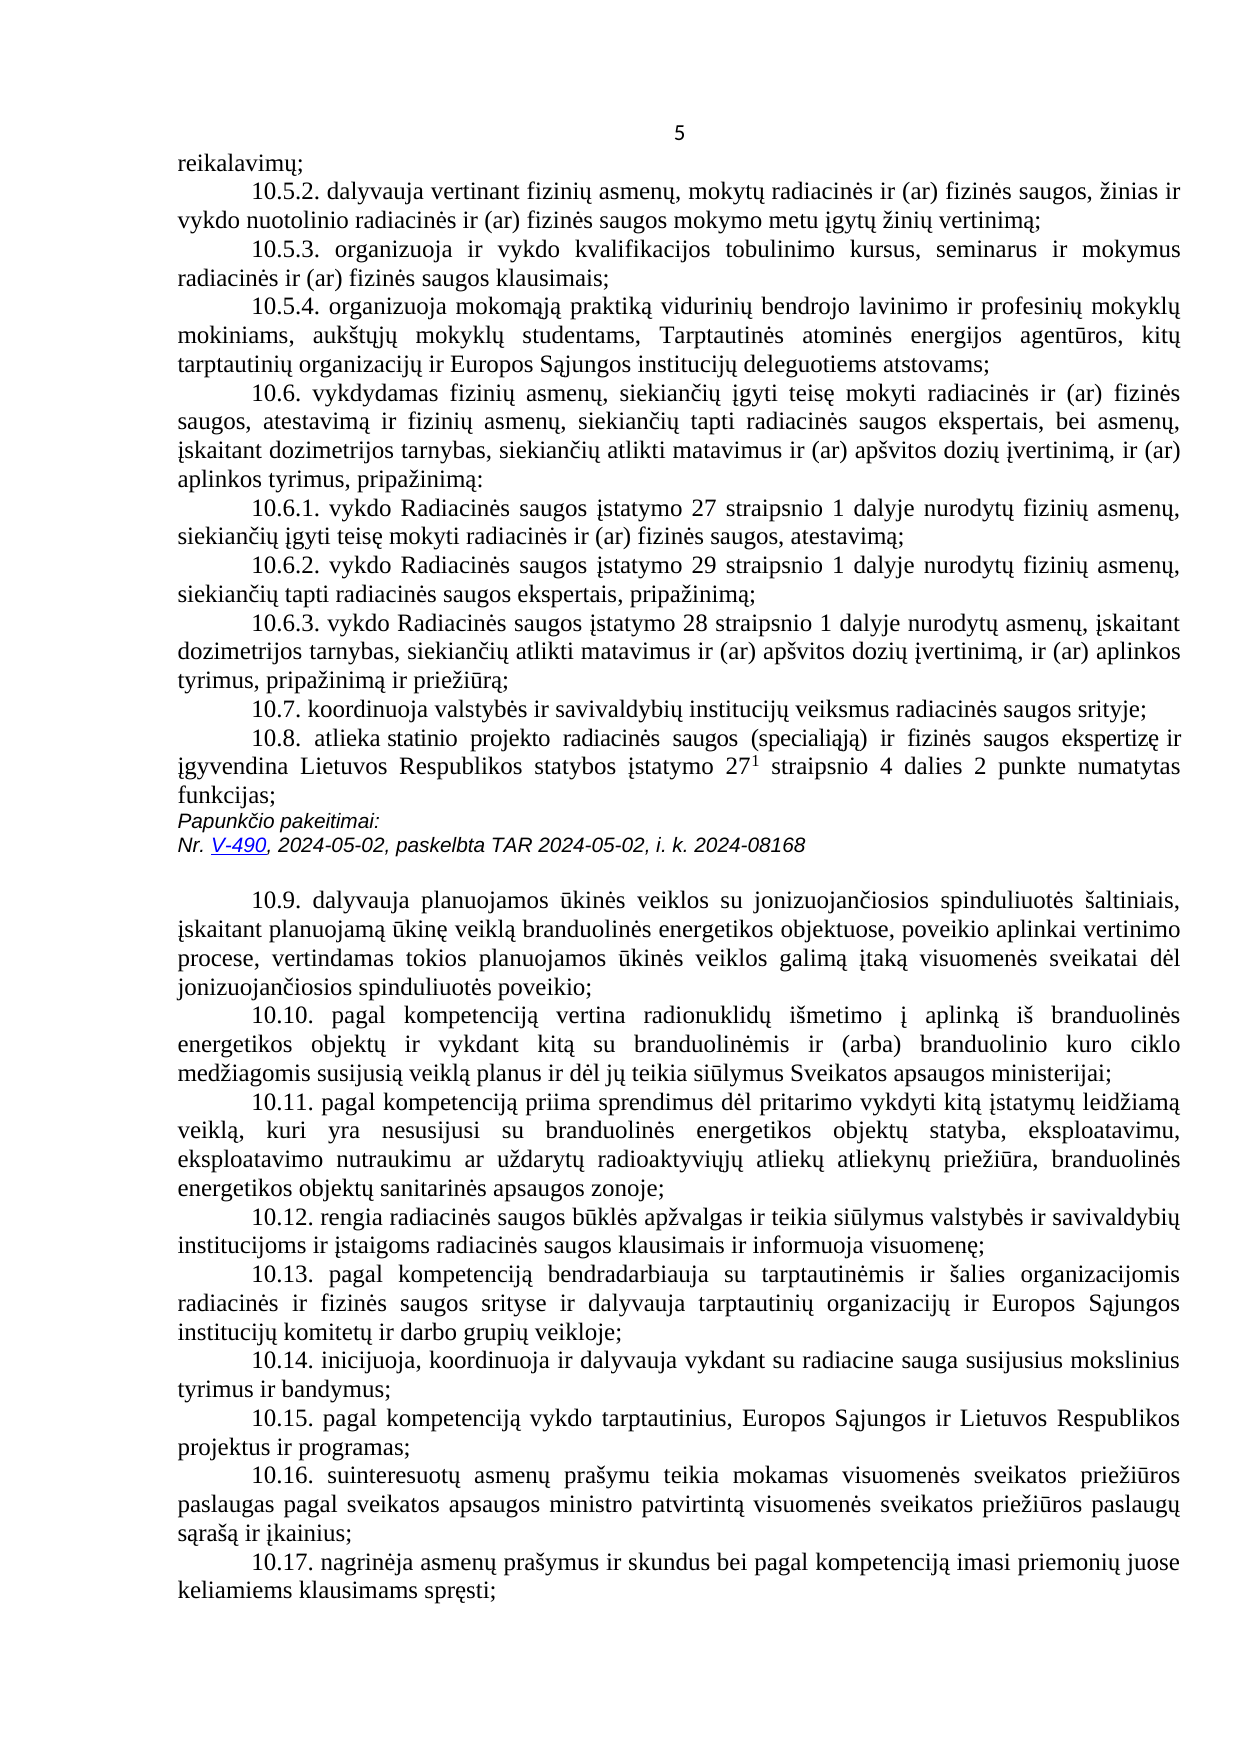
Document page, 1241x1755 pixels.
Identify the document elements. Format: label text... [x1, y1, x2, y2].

text 10.7. koordinuoja valstybės ir savivaldybių institucijų veiksmus radiacinės saugos srityje; [177, 694, 1181, 723]
text 10.16. suinteresuotų asmenų prašymu teikia mokamas visuomenės sveikatos priežiūros paslaugas pagal sveikatos apsaugos ministro patvirtintą visuomenės sveikatos priežiūros paslaugų sąrašą ir įkainius; [177, 1461, 1181, 1547]
text 10.12. rengia radiacinės saugos būklės apžvalgas ir teikia siūlymus valstybės ir savivaldybių institucijoms ir įstaigoms radiacinės saugos klausimais ir informuoja visuomenę; [177, 1202, 1181, 1259]
text Papunkčio pakeitimai: [177, 809, 1181, 833]
text 10.6. vykdydamas fizinių asmenų, siekiančių įgyti teisę mokyti radiacinės ir (ar) fizinės saugos, atestavimą ir fizinių asmenų, siekiančių tapti radiacinės saugos ekspertais, bei asmenų, įskaitant dozimetrijos tarnybas, siekiančių atlikti matavimus ir (ar) apšvitos dozių įvertinimą, ir (ar) aplinkos tyrimus, pripažinimą: [177, 378, 1181, 493]
text 10.6.1. vykdo Radiacinės saugos įstatymo 27 straipsnio 1 dalyje nurodytų fizinių asmenų, siekiančių įgyti teisę mokyti radiacinės ir (ar) fizinės saugos, atestavimą; [177, 493, 1181, 550]
text 10.5.3. organizuoja ir vykdo kvalifikacijos tobulinimo kursus, seminarus ir mokymus radiacinės ir (ar) fizinės saugos klausimais; [177, 234, 1181, 291]
text 10.5.2. dalyvauja vertinant fizinių asmenų, mokytų radiacinės ir (ar) fizinės saugos, žinias ir vykdo nuotolinio radiacinės ir (ar) fizinės saugos mokymo metu įgytų žinių vertinimą; [177, 176, 1181, 234]
text Nr. V-490, 2024-05-02, paskelbta TAR 2024-05-02, i. k. 2024-08168 [177, 833, 1181, 857]
text 10.5.4. organizuoja mokomąją praktiką vidurinių bendrojo lavinimo ir profesinių mokyklų mokiniams, aukštųjų mokyklų studentams, Tarptautinės atominės energijos agentūros, kitų tarptautinių organizacijų ir Europos Sąjungos institucijų deleguotiems atstovams; [177, 291, 1181, 378]
text 10.14. inicijuoja, koordinuoja ir dalyvauja vykdant su radiacine sauga susijusius mokslinius tyrimus ir bandymus; [177, 1346, 1181, 1403]
text 10.10. pagal kompetenciją vertina radionuklidų išmetimo į aplinką iš branduolinės energetikos objektų ir vykdant kitą su branduolinėmis ir (arba) branduolinio kuro ciklo medžiagomis susijusią veiklą planus ir dėl jų teikia siūlymus Sveikatos apsaugos ministerijai; [177, 1001, 1181, 1087]
text 10.9. dalyvauja planuojamos ūkinės veiklos su jonizuojančiosios spinduliuotės šaltiniais, įskaitant planuojamą ūkinę veiklą branduolinės energetikos objektuose, poveikio aplinkai vertinimo procese, vertindamas tokios planuojamos ūkinės veiklos galimą įtaką visuomenės sveikatai dėl jonizuojančiosios spinduliuotės poveikio; [177, 886, 1181, 1001]
text 10.11. pagal kompetenciją priima sprendimus dėl pritarimo vykdyti kitą įstatymų leidžiamą veiklą, kuri yra nesusijusi su branduolinės energetikos objektų statyba, eksploatavimu, eksploatavimo nutraukimu ar uždarytų radioaktyviųjų atliekų atliekynų priežiūra, branduolinės energetikos objektų sanitarinės apsaugos zonoje; [177, 1087, 1181, 1202]
text 10.6.2. vykdo Radiacinės saugos įstatymo 29 straipsnio 1 dalyje nurodytų fizinių asmenų, siekiančių tapti radiacinės saugos ekspertais, pripažinimą; [177, 550, 1181, 608]
text 10.8. atlieka statinio projekto radiacinės saugos (specialiąją) ir fizinės saugos ekspertizę ir įgyvendina Lietuvos Respublikos statybos įstatymo 271 straipsnio 4 dalies 2 punkte numatytas funkcijas; [177, 723, 1181, 809]
text 10.6.3. vykdo Radiacinės saugos įstatymo 28 straipsnio 1 dalyje nurodytų asmenų, įskaitant dozimetrijos tarnybas, siekiančių atlikti matavimus ir (ar) apšvitos dozių įvertinimą, ir (ar) aplinkos tyrimus, pripažinimą ir priežiūrą; [177, 608, 1181, 694]
text 10.17. nagrinėja asmenų prašymus ir skundus bei pagal kompetenciją imasi priemonių juose keliamiems klausimams spręsti; [177, 1547, 1181, 1604]
text 10.15. pagal kompetenciją vykdo tarptautinius, Europos Sąjungos ir Lietuvos Respublikos projektus ir programas; [177, 1403, 1181, 1461]
text reikalavimų; [177, 148, 1181, 176]
text 10.13. pagal kompetenciją bendradarbiauja su tarptautinėmis ir šalies organizacijomis radiacinės ir fizinės saugos srityse ir dalyvauja tarptautinių organizacijų ir Europos Sąjungos institucijų komitetų ir darbo grupių veikloje; [177, 1259, 1181, 1346]
